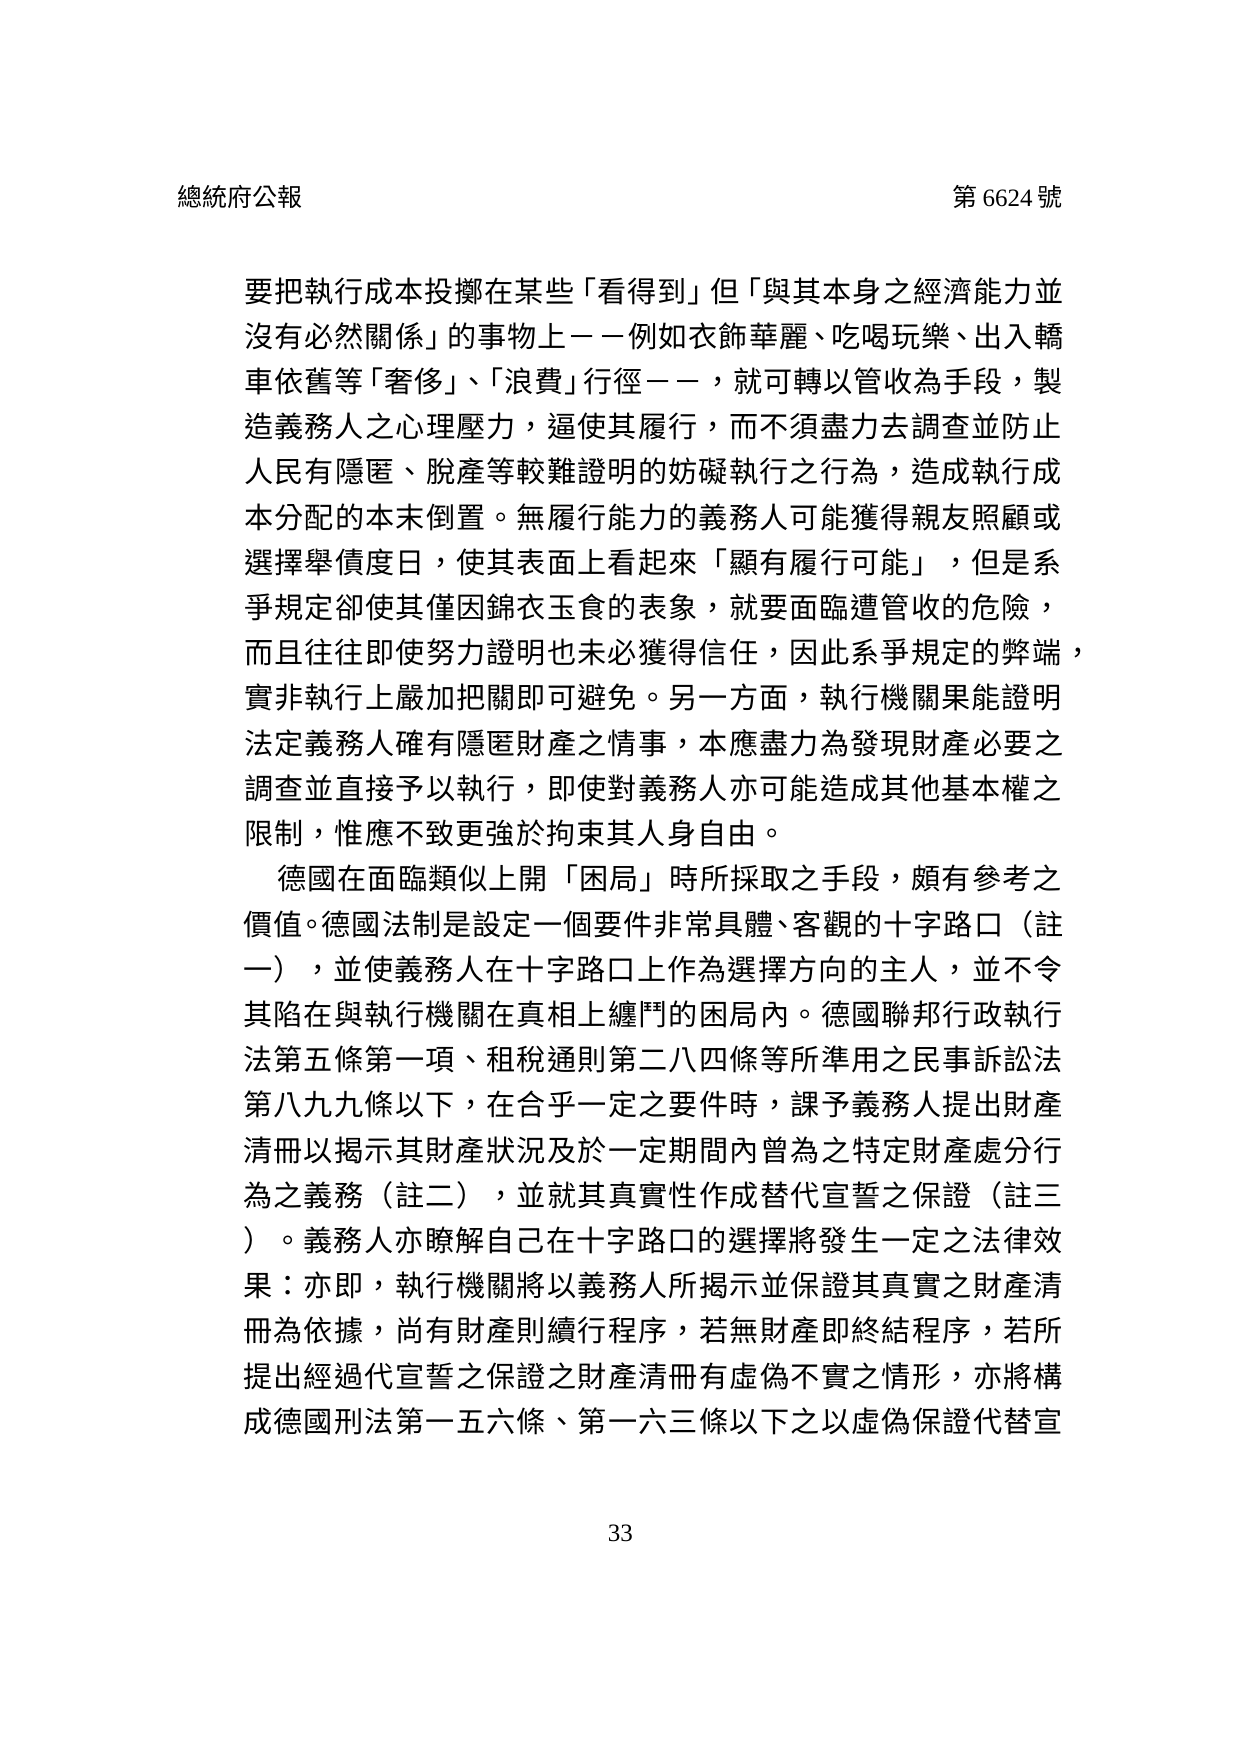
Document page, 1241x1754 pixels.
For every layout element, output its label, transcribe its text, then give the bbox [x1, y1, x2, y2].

text 德國在面臨類似上開「困局」時所採取之手段，頗有參考之價值。德國法制是設定一個要件非常具體、客觀的十字路口（註一），並使義務人在十字路口上作為選擇方向的主人，並不令其陷在與執行機關在真相上纏鬥的困局內。德國聯邦行政執行法第五條第一項、租稅通則第二八四條等所準用之民事訴訟法第八九九條以下，在合乎一定之要件時，課予義務人提出財產清冊以揭示其財產狀況及於一定期間內曾為之特定財產處分行為之義務（註二），並就其真實性作成替代宣誓之保證（註三）。義務人亦瞭解自己在十字路口的選擇將發生一定之法律效果：亦即，執行機關將以義務人所揭示並保證其真實之財產清冊為依據，尚有財產則續行程序，若無財產即終結程序，若所提出經過代宣誓之保證之財產清冊有虛偽不實之情形，亦將構成德國刑法第一五六條、第一六三條以下之以虛偽保證代替宣誓罪，得處三年以下或一年以下不等之有期徒刑或罰金。義務人作成代宣誓之保證後，不僅列入被稱之為黑名單之債務人名冊，也產生信用破產之結果。只有當義務人連自我決定及自我負責都拒絕，亦即無正當理由拒絕提出財產清冊、或拒絕作成代宣誓之保證時，才可由執行官署依據民事訴訟法之有關規定聲請法院命令管收（德國民事訴訟法第九百零一條參照），促其作出此不具可替代性之選擇。綜上，德國之制度乃以信賴人民以及要求人民為自己行為負責為基礎：既非一開始即動用管收手段作為恫嚇，強迫人民履行，當人民主張其確無履行能力時，國家亦尊重該等主張，轉以為代宣誓之保證終結執行程序，並使之發生一定之法律效果－－確不具履行能力者，將因此受到經濟地位之不利益；其為虛偽報告者，將面臨刑事責任之追究。相較於我國行政執行法第十七條第一項第一至第三款之規定，足證德國代宣誓之保證制度，係屬效果相同而侵害較小之手段，系爭規定以管收作為實現公法上金錢債權之間接強制手段也因此難以通過必要原則之檢驗。 [243, 853, 1063, 1441]
text 然以人身自由之限制促使人民履行金錢給付義務，手段可謂極其嚴苛，如國家尚有其他同等有效且對人民基本權較小侵害的手段可資運用，仍應優先採用該其他較小侵害手段。在通常情形，行政上強制執行於法定義務人資力已不足以清償公法上金錢債務時，即應終結（行政執行法第八條第一項第二款參照）；惟當執行實務陷於「人民究竟尚有無可供執行之財產」之懷疑，執行機關又認定「應有某種執行標的存在卻始終找不到」時，就會產生如何突破困局的問題。我國現行行政執行法第十七條第一項第一至第三款之規定，有把這種困局的發生先推定為由法定義務人所造成，再由法定義務人負擔確無資力的舉證責任之嫌疑。因為邏輯上，當執行機關「懷疑」義務人仍有履行可能，執行卻無效果時，前提一定是認定義務人有積極隱匿、減少應供執行財產之行為，否則上開「困局」並不成立。此三款規定並列的結果，則變成第一款概括規定為法定義務人「顯有履行之可能，故不履行」之情況，第二、三款再分別將「故不履行」具體化為義務人「顯有逃匿之虞」之情狀，以及「就應供強制執行之財產有隱匿或處分之情事」，於是，執行機關幾乎只要把執行成本投擲在某些「看得到」但「與其本身之經濟能力並沒有必然關係」的事物上－－例如衣飾華麗、吃喝玩樂、出入轎車依舊等「奢侈」、「浪費」行徑－－，就可轉以管收為手段，製造義務人之心理壓力，逼使其履行，而不須盡力去調查並防止人民有隱匿、脫產等較難證明的妨礙執行之行為，造成執行成本分配的本末倒置。無履行能力的義務人可能獲得親友照顧或選擇舉債度日，使其表面上看起來「顯有履行可能」，但是系爭規定卻使其僅因錦衣玉食的表象，就要面臨遭管收的危險，而且往往即使努力證明也未必獲得信任，因此系爭規定的弊端，實非執行上嚴加把關即可避免。另一方面，執行機關果能證明法定義務人確有隱匿財產之情事，本應盡力為發現財產必要之調查並直接予以執行，即使對義務人亦可能造成其他基本權之限制，惟應不致更強於拘束其人身自由。 [244, 266, 1063, 853]
